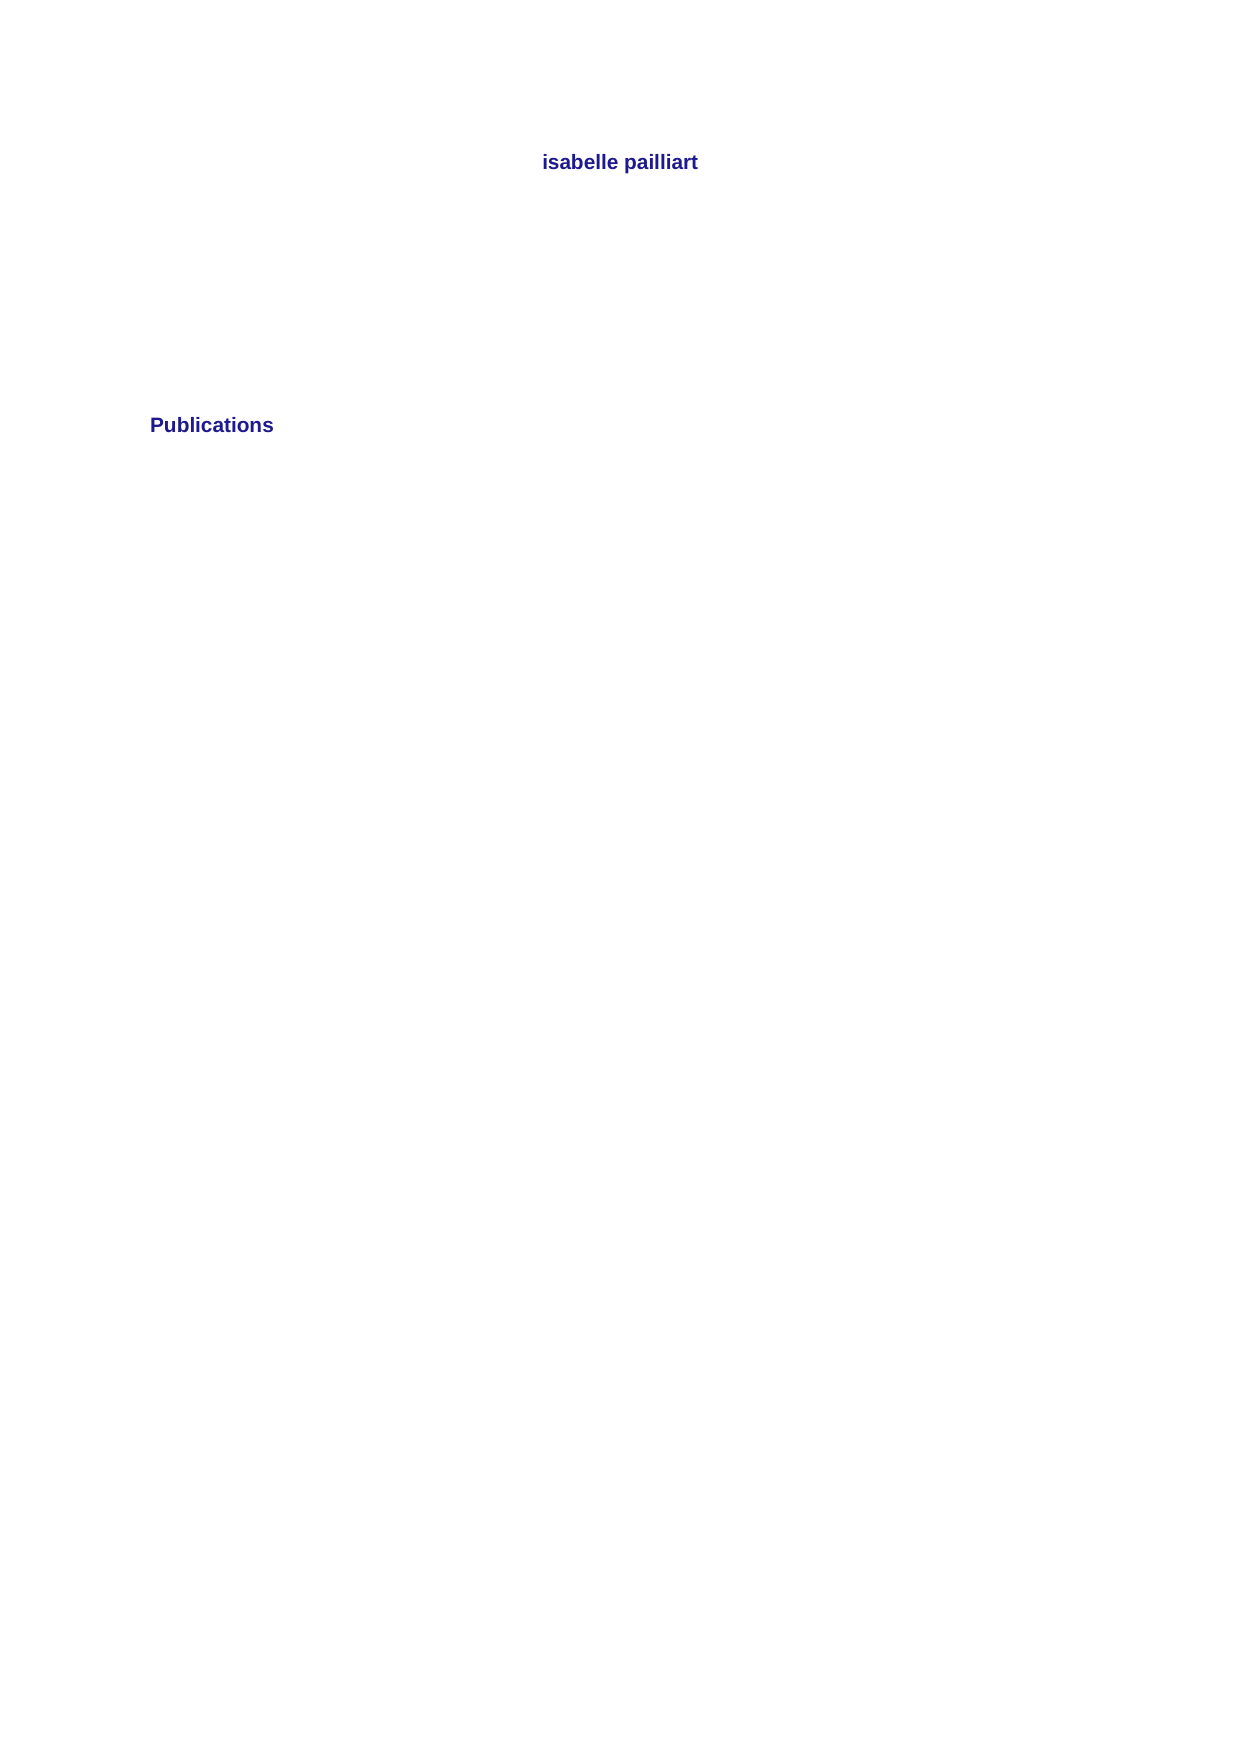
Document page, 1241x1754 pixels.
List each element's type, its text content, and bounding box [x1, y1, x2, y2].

subtitle Publications [150, 412, 1090, 436]
subtitle isabelle pailliart [150, 150, 1090, 174]
